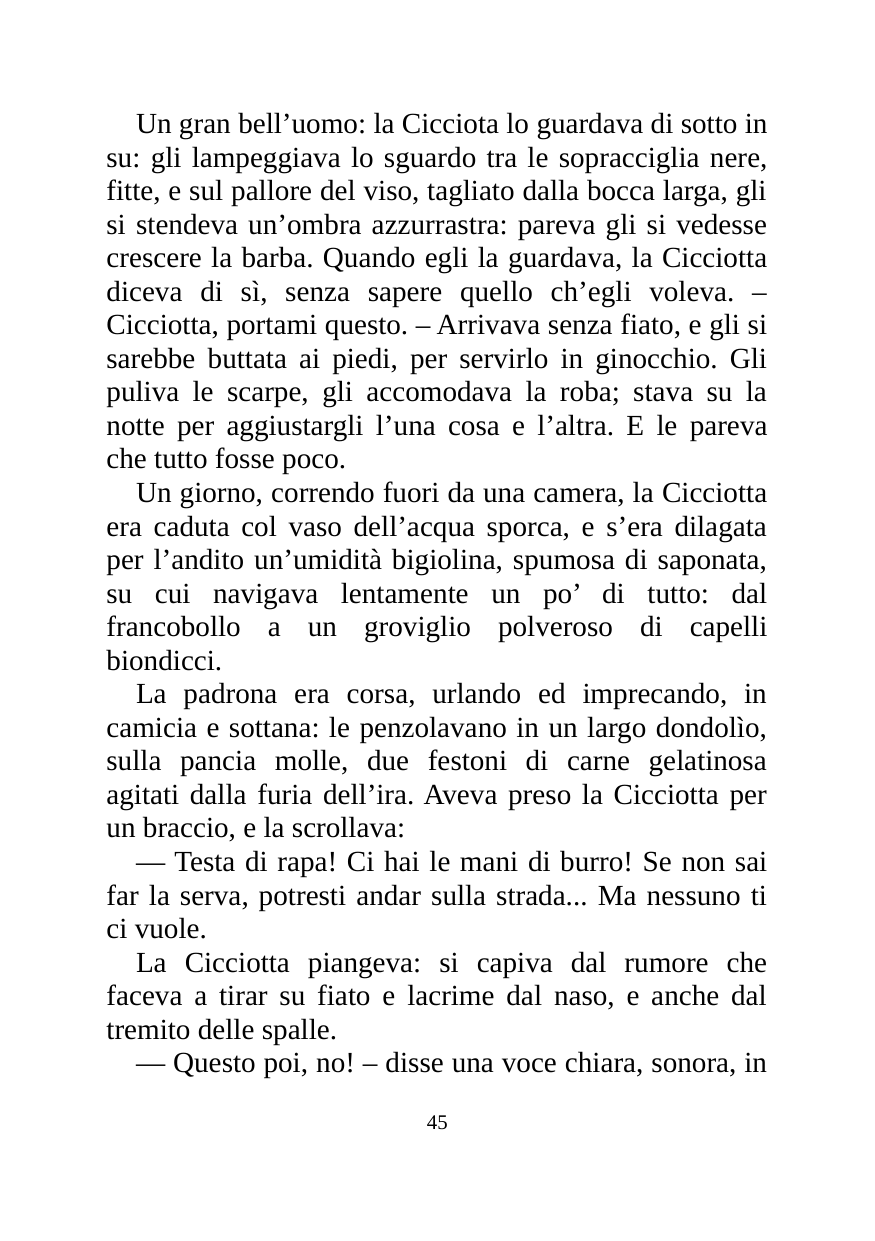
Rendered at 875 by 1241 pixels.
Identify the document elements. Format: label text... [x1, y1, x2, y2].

text La padrona era corsa, urlando ed imprecando, in camicia e sottana: le penzolavano in un largo dondolìo, sulla pancia molle, due festoni di carne gelatinosa agitati dalla furia dell’ira. Aveva preso la Cicciotta per un braccio, e la scrollava: [106, 676, 768, 844]
text Un giorno, correndo fuori da una camera, la Cicciotta era caduta col vaso dell’acqua sporca, e s’era dilagata per l’andito un’umidità bigiolina, spumosa di saponata, su cui navigava lentamente un po’ di tutto: dal francobollo a un groviglio polveroso di capelli biondicci. [106, 475, 768, 676]
text La Cicciotta piangeva: si capiva dal rumore che faceva a tirar su fiato e lacrime dal naso, e anche dal tremito delle spalle. [106, 945, 768, 1045]
text — Testa di rapa! Ci hai le mani di burro! Se non sai far la serva, potresti andar sulla strada... Ma nessuno ti ci vuole. [106, 844, 768, 945]
text — Questo poi, no! – disse una voce chiara, sonora, in [106, 1045, 768, 1079]
text Un gran bell’uomo: la Cicciota lo guardava di sotto in su: gli lampeggiava lo sguardo tra le sopracciglia nere, fitte, e sul pallore del viso, tagliato dalla bocca larga, gli si stendeva un’ombra azzurrastra: pareva gli si vedesse crescere la barba. Quando egli la guardava, la Cicciotta diceva di sì, senza sapere quello ch’egli voleva. – Cicciotta, portami questo. – Arrivava senza fiato, e gli si sarebbe buttata ai piedi, per servirlo in ginocchio. Gli puliva le scarpe, gli accomodava la roba; stava su la notte per aggiustargli l’una cosa e l’altra. E le pareva che tutto fosse poco. [106, 106, 768, 475]
